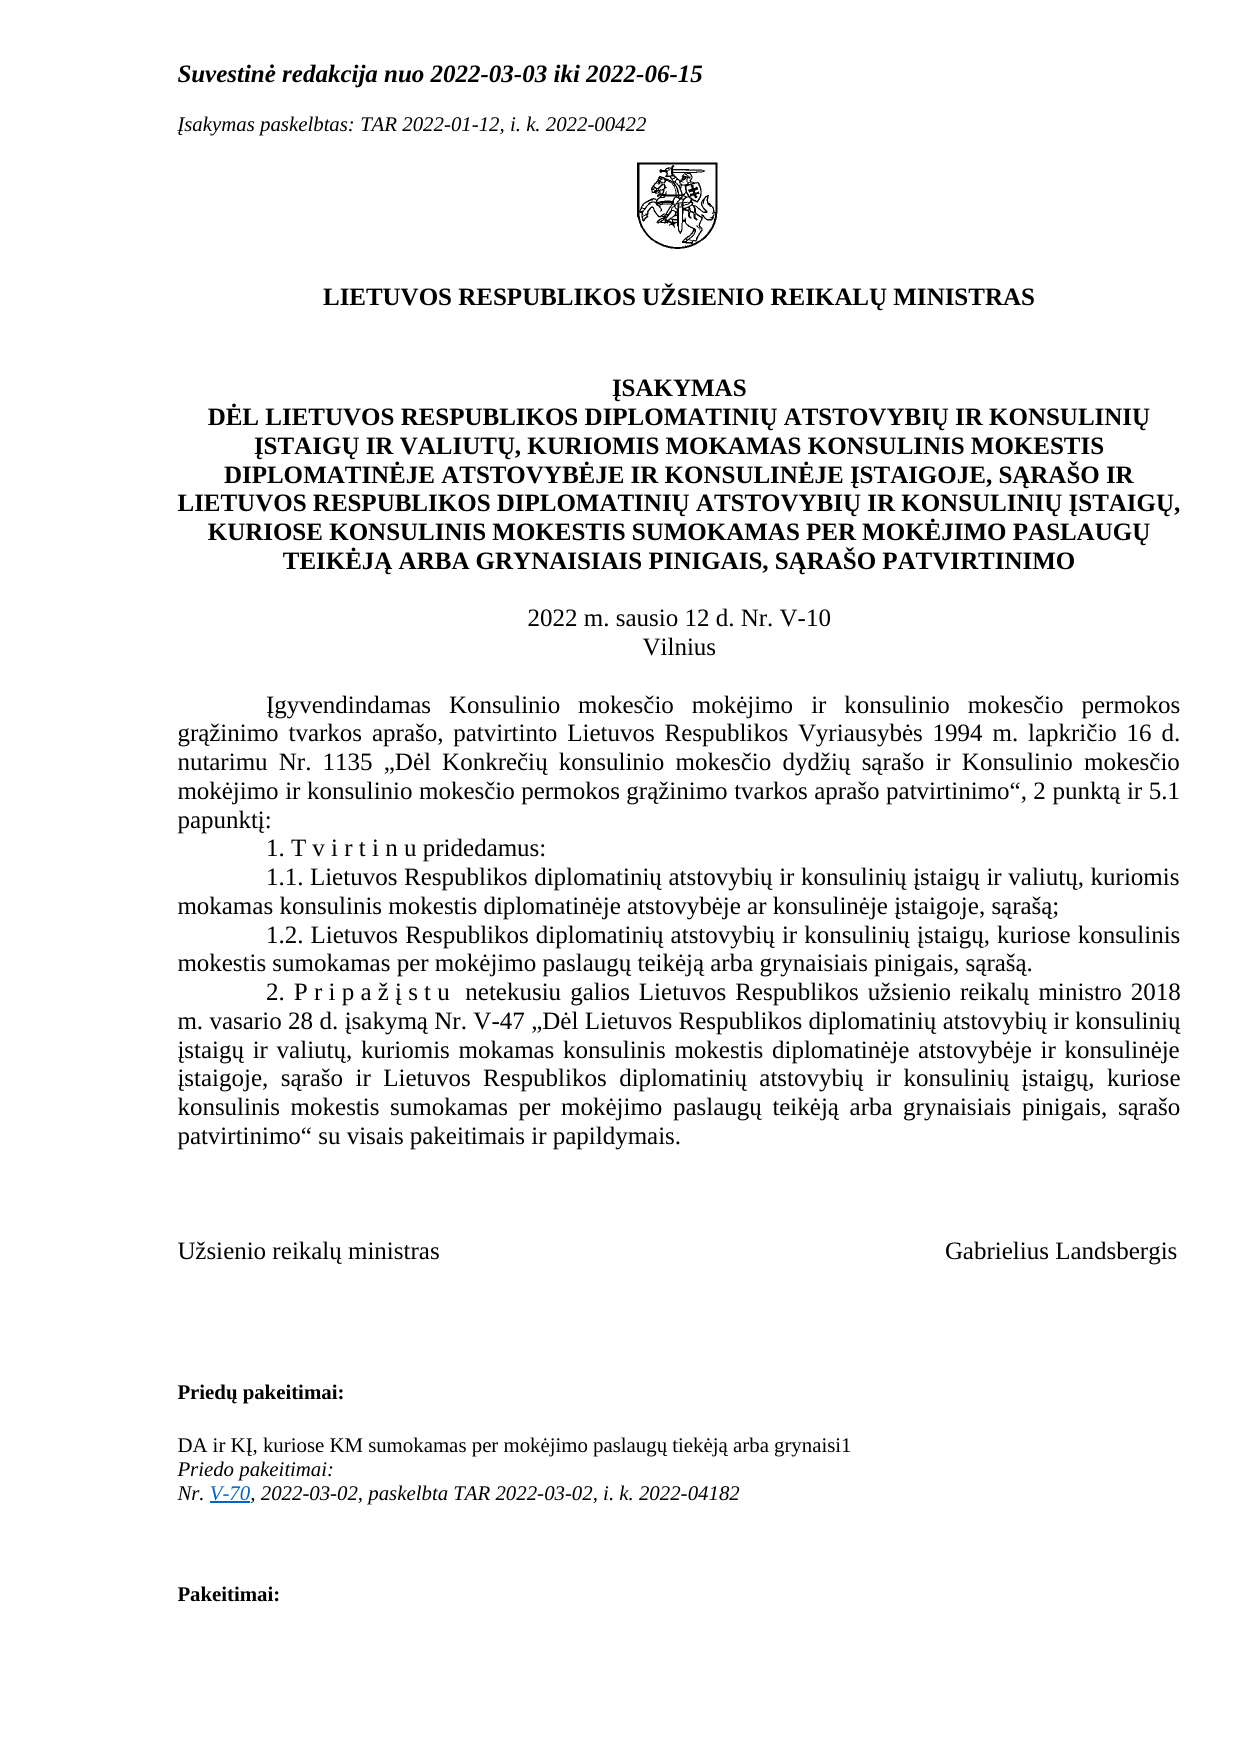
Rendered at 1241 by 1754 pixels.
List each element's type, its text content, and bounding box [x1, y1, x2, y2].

text Įgyvendindamas Konsulinio mokesčio mokėjimo ir konsulinio mokesčio permokos grąžinimo tvarkos aprašo, patvirtinto Lietuvos Respublikos Vyriausybės 1994 m. lapkričio 16 d. nutarimu Nr. 1135 „Dėl Konkrečių konsulinio mokesčio dydžių sąrašo ir Konsulinio mokesčio mokėjimo ir konsulinio mokesčio permokos grąžinimo tvarkos aprašo patvirtinimo“, 2 punktą ir 5.1 papunktį: [177, 690, 1181, 833]
text 2022 m. sausio 12 d. Nr. V-10 [177, 603, 1181, 632]
text 1.1. Lietuvos Respublikos diplomatinių atstovybių ir konsulinių įstaigų ir valiutų, kuriomis mokamas konsulinis mokestis diplomatinėje atstovybėje ar konsulinėje įstaigoje, sąrašą; [177, 862, 1181, 920]
text ĮSAKYMAS [177, 373, 1181, 402]
text DĖL LIETUVOS RESPUBLIKOS DIPLOMATINIŲ ATSTOVYBIŲ IR KONSULINIŲ ĮSTAIGŲ IR VALIUTŲ, KURIOMIS MOKAMAS KONSULINIS MOKESTIS DIPLOMATINĖJE ATSTOVYBĖJE IR KONSULINĖJE ĮSTAIGOJE, SĄRAŠO IR LIETUVOS RESPUBLIKOS DIPLOMATINIŲ ATSTOVYBIŲ IR KONSULINIŲ ĮSTAIGŲ, KURIOSE KONSULINIS MOKESTIS SUMOKAMAS PER MOKĖJIMO PASLAUGŲ TEIKĖJĄ ARBA GRYNAISIAIS PINIGAIS, SĄRAŠO PATVIRTINIMO [177, 402, 1181, 575]
text LIETUVOS RESPUBLIKOS UŽSIENIO REIKALŲ MINISTRAS [177, 282, 1181, 311]
text Priedo pakeitimai: [177, 1457, 1181, 1481]
text Vilnius [177, 632, 1181, 661]
text 1.2. Lietuvos Respublikos diplomatinių atstovybių ir konsulinių įstaigų, kuriose konsulinis mokestis sumokamas per mokėjimo paslaugų teikėją arba grynaisiais pinigais, sąrašą. [177, 920, 1181, 977]
text Užsienio reikalų ministras Gabrielius Landsbergis [177, 1236, 1181, 1265]
text 2. Pripažįstu netekusiu galios Lietuvos Respublikos užsienio reikalų ministro 2018 m. vasario 28 d. įsakymą Nr. V-47 „Dėl Lietuvos Respublikos diplomatinių atstovybių ir konsulinių įstaigų ir valiutų, kuriomis mokamas konsulinis mokestis diplomatinėje atstovybėje ir konsulinėje įstaigoje, sąrašo ir Lietuvos Respublikos diplomatinių atstovybių ir konsulinių įstaigų, kuriose konsulinis mokestis sumokamas per mokėjimo paslaugų teikėją arba grynaisiais pinigais, sąrašo patvirtinimo“ su visais pakeitimais ir papildymais. [177, 977, 1181, 1150]
text Pakeitimai: [177, 1582, 1181, 1606]
text Priedų pakeitimai: [177, 1380, 1181, 1404]
text Suvestinė redakcija nuo 2022-03-03 iki 2022-06-15 [177, 59, 1181, 88]
text Įsakymas paskelbtas: TAR 2022-01-12, i. k. 2022-00422 [177, 112, 1181, 136]
text Nr. V-70, 2022-03-02, paskelbta TAR 2022-03-02, i. k. 2022-04182 [177, 1481, 1181, 1505]
text DA ir KĮ, kuriose KM sumokamas per mokėjimo paslaugų tiekėją arba grynaisi1 [177, 1432, 1181, 1457]
text 1. T v i r t i n u pridedamus: [177, 833, 1181, 862]
